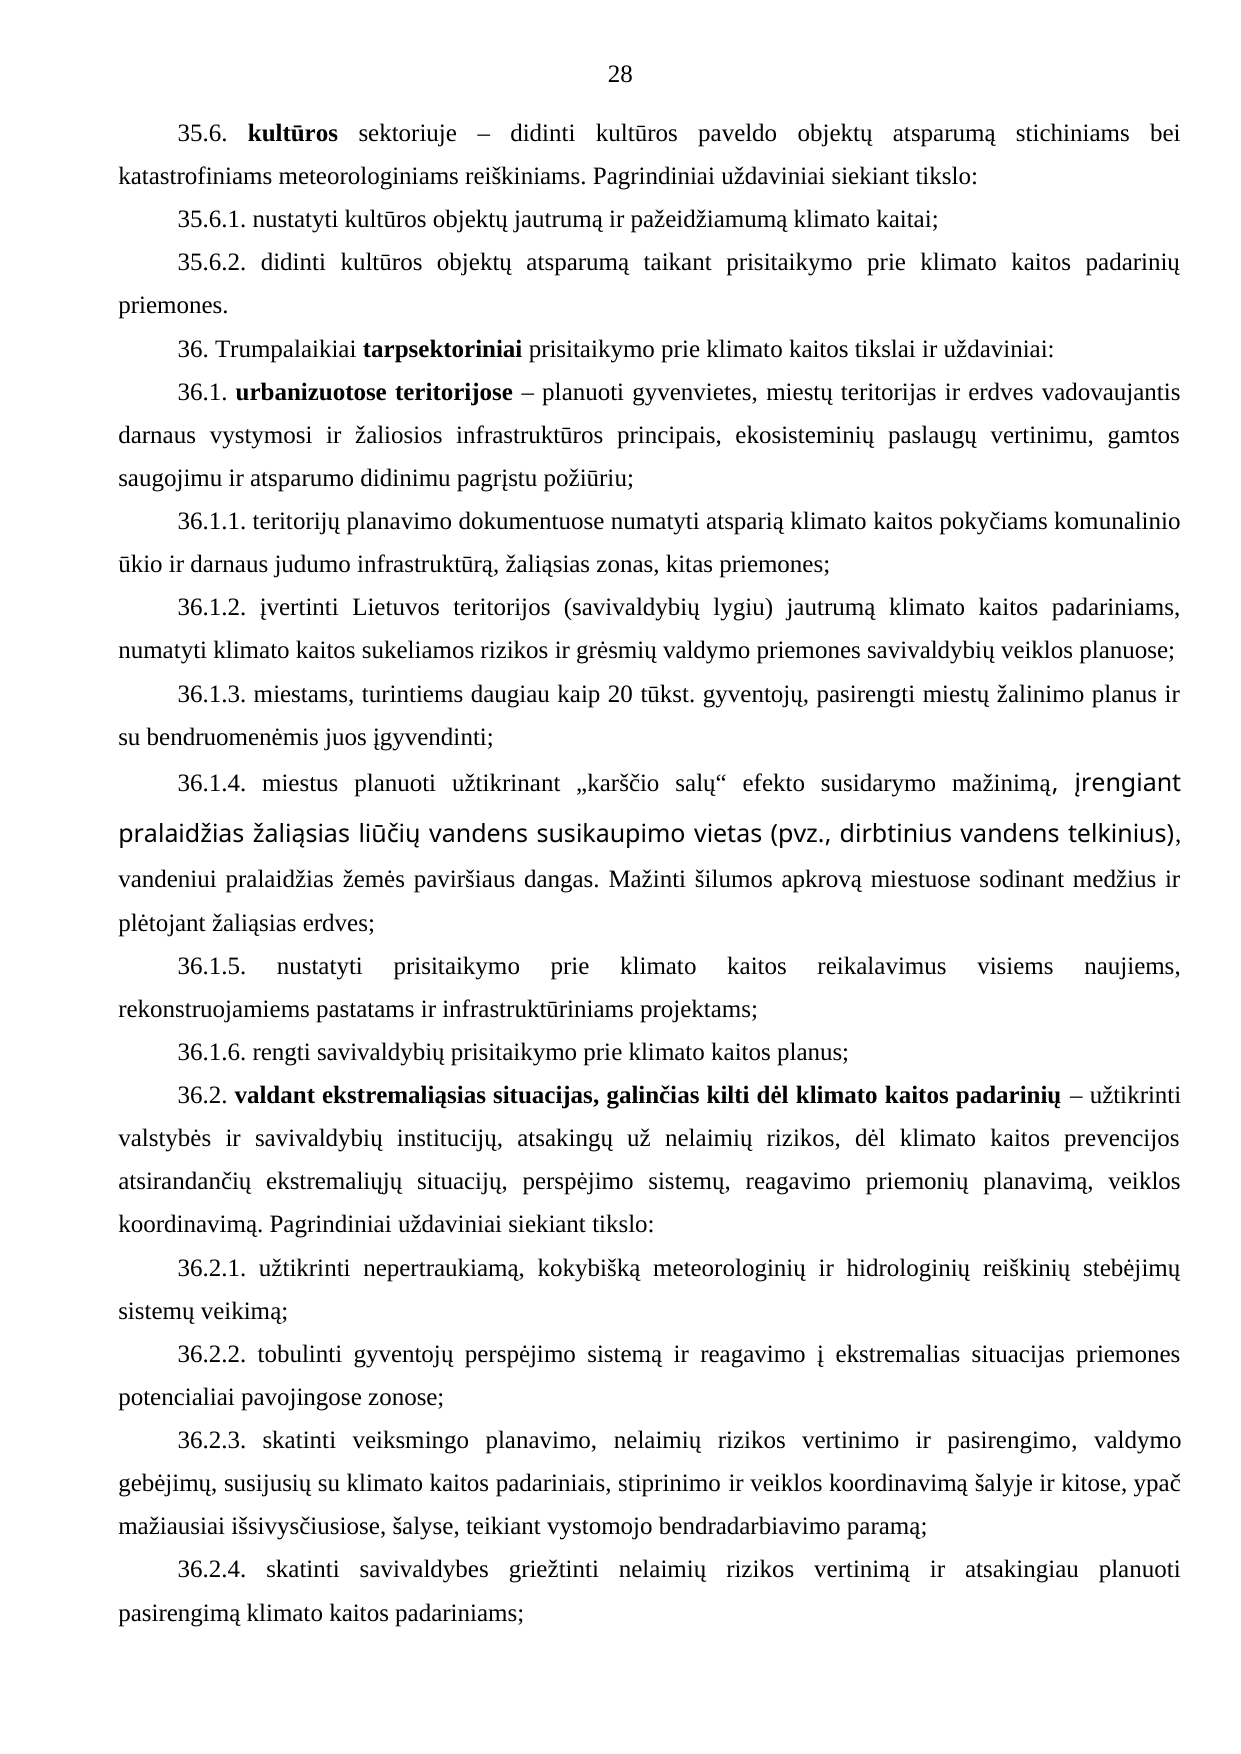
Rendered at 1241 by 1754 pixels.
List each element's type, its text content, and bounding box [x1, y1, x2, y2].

text 36.1. urbanizuotose teritorijose – planuoti gyvenvietes, miestų teritorijas ir erdves vadovaujantis darnaus vystymosi ir žaliosios infrastruktūros principais, ekosisteminių paslaugų vertinimu, gamtos saugojimu ir atsparumo didinimu pagrįstu požiūriu; [118, 377, 1181, 492]
text 36.2.3. skatinti veiksmingo planavimo, nelaimių rizikos vertinimo ir pasirengimo, valdymo gebėjimų, susijusių su klimato kaitos padariniais, stiprinimo ir veiklos koordinavimą šalyje ir kitose, ypač mažiausiai išsivysčiusiose, šalyse, teikiant vystomojo bendradarbiavimo paramą; [118, 1425, 1181, 1540]
text 35.6.1. nustatyti kultūros objektų jautrumą ir pažeidžiamumą klimato kaitai; [118, 204, 1181, 233]
text 36.1.4. miestus planuoti užtikrinant „karščio salų“ efekto susidarymo mažinimą, įrengiant pralaidžias žaliąsias liūčių vandens susikaupimo vietas (pvz., dirbtinius vandens telkinius), vandeniui pralaidžias žemės paviršiaus dangas. Mažinti šilumos apkrovą miestuose sodinant medžius ir plėtojant žaliąsias erdves; [118, 765, 1181, 936]
text 36.2.1. užtikrinti nepertraukiamą, kokybišką meteorologinių ir hidrologinių reiškinių stebėjimų sistemų veikimą; [118, 1253, 1181, 1324]
text 36.2.2. tobulinti gyventojų perspėjimo sistemą ir reagavimo į ekstremalias situacijas priemones potencialiai pavojingose zonose; [118, 1339, 1181, 1411]
text 36.1.5. nustatyti prisitaikymo prie klimato kaitos reikalavimus visiems naujiems, rekonstruojamiems pastatams ir infrastruktūriniams projektams; [118, 951, 1181, 1023]
text 36.2. valdant ekstremaliąsias situacijas, galinčias kilti dėl klimato kaitos padarinių – užtikrinti valstybės ir savivaldybių institucijų, atsakingų už nelaimių rizikos, dėl klimato kaitos prevencijos atsirandančių ekstremaliųjų situacijų, perspėjimo sistemų, reagavimo priemonių planavimą, veiklos koordinavimą. Pagrindiniai uždaviniai siekiant tikslo: [118, 1080, 1181, 1238]
text 36.2.4. skatinti savivaldybes griežtinti nelaimių rizikos vertinimą ir atsakingiau planuoti pasirengimą klimato kaitos padariniams; [118, 1554, 1181, 1626]
text 35.6. kultūros sektoriuje – didinti kultūros paveldo objektų atsparumą stichiniams bei katastrofiniams meteorologiniams reiškiniams. Pagrindiniai uždaviniai siekiant tikslo: [118, 118, 1181, 190]
text 36.1.3. miestams, turintiems daugiau kaip 20 tūkst. gyventojų, pasirengti miestų žalinimo planus ir su bendruomenėmis juos įgyvendinti; [118, 679, 1181, 751]
text 36. Trumpalaikiai tarpsektoriniai prisitaikymo prie klimato kaitos tikslai ir uždaviniai: [118, 334, 1181, 362]
text 35.6.2. didinti kultūros objektų atsparumą taikant prisitaikymo prie klimato kaitos padarinių priemones. [118, 247, 1181, 319]
text 36.1.2. įvertinti Lietuvos teritorijos (savivaldybių lygiu) jautrumą klimato kaitos padariniams, numatyti klimato kaitos sukeliamos rizikos ir grėsmių valdymo priemones savivaldybių veiklos planuose; [118, 592, 1181, 664]
text 36.1.6. rengti savivaldybių prisitaikymo prie klimato kaitos planus; [118, 1037, 1181, 1066]
text 36.1.1. teritorijų planavimo dokumentuose numatyti atsparią klimato kaitos pokyčiams komunalinio ūkio ir darnaus judumo infrastruktūrą, žaliąsias zonas, kitas priemones; [118, 506, 1181, 578]
